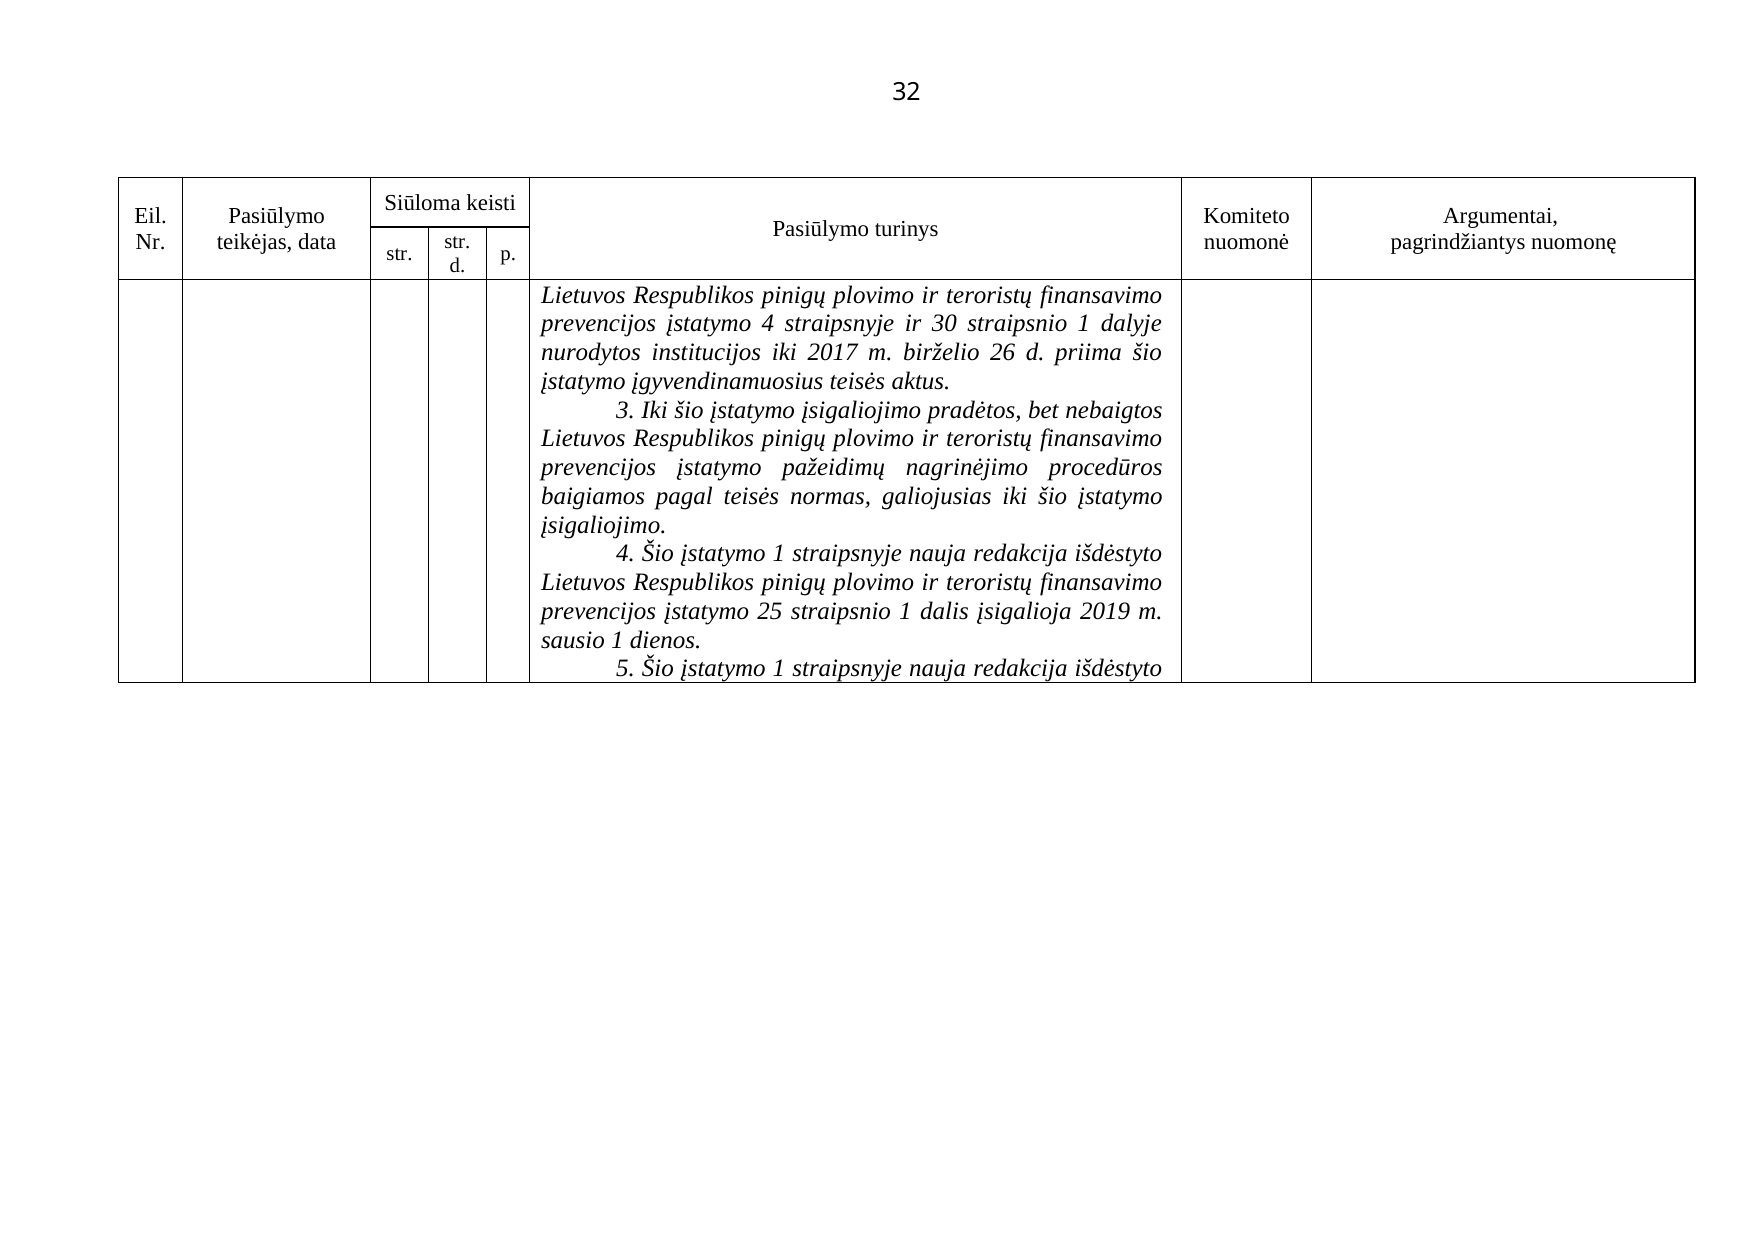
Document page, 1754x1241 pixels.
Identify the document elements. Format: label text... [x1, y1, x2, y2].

table_header Argumentai, pagrindžiantys nuomonę [1312, 178, 1694, 279]
table_header Pasiūlymo turinys [530, 178, 1181, 279]
table_cell str. [371, 228, 428, 279]
table_cell [119, 280, 182, 682]
table_cell [183, 280, 370, 682]
table_header Pasiūlymo teikėjas, data [183, 178, 370, 279]
table_cell str. d. [429, 228, 486, 279]
table_cell [1182, 280, 1311, 682]
table_cell p. [487, 228, 529, 279]
table_header Siūloma keisti [371, 178, 529, 226]
table_header Eil. Nr. [119, 178, 182, 279]
table_cell [429, 280, 486, 682]
table_cell [1312, 280, 1694, 682]
table_cell [487, 280, 529, 682]
table_cell [371, 280, 428, 682]
table_header Komiteto nuomonė [1182, 178, 1311, 279]
table_cell Lietuvos Respublikos pinigų plovimo ir teroristų finansavimo prevencijos įstatymo 4 straipsnyje ir 30 straipsnio 1 dalyje nurodytos institucijos iki 2017 m. birželio 26 d. priima šio įstatymo įgyvendinamuosius teisės aktus. 3. Iki šio įstatymo įsigaliojimo pradėtos, bet nebaigtos Lietuvos Respublikos pinigų plovimo ir teroristų finansavimo prevencijos įstatymo pažeidimų nagrinėjimo procedūros baigiamos pagal teisės normas, galiojusias iki šio įstatymo įsigaliojimo. 4. Šio įstatymo 1 straipsnyje nauja redakcija išdėstyto Lietuvos Respublikos pinigų plovimo ir teroristų finansavimo prevencijos įstatymo 25 straipsnio 1 dalis įsigalioja 2019 m. sausio 1 dienos. 5. Šio įstatymo 1 straipsnyje nauja redakcija išdėstyto [530, 280, 1181, 682]
